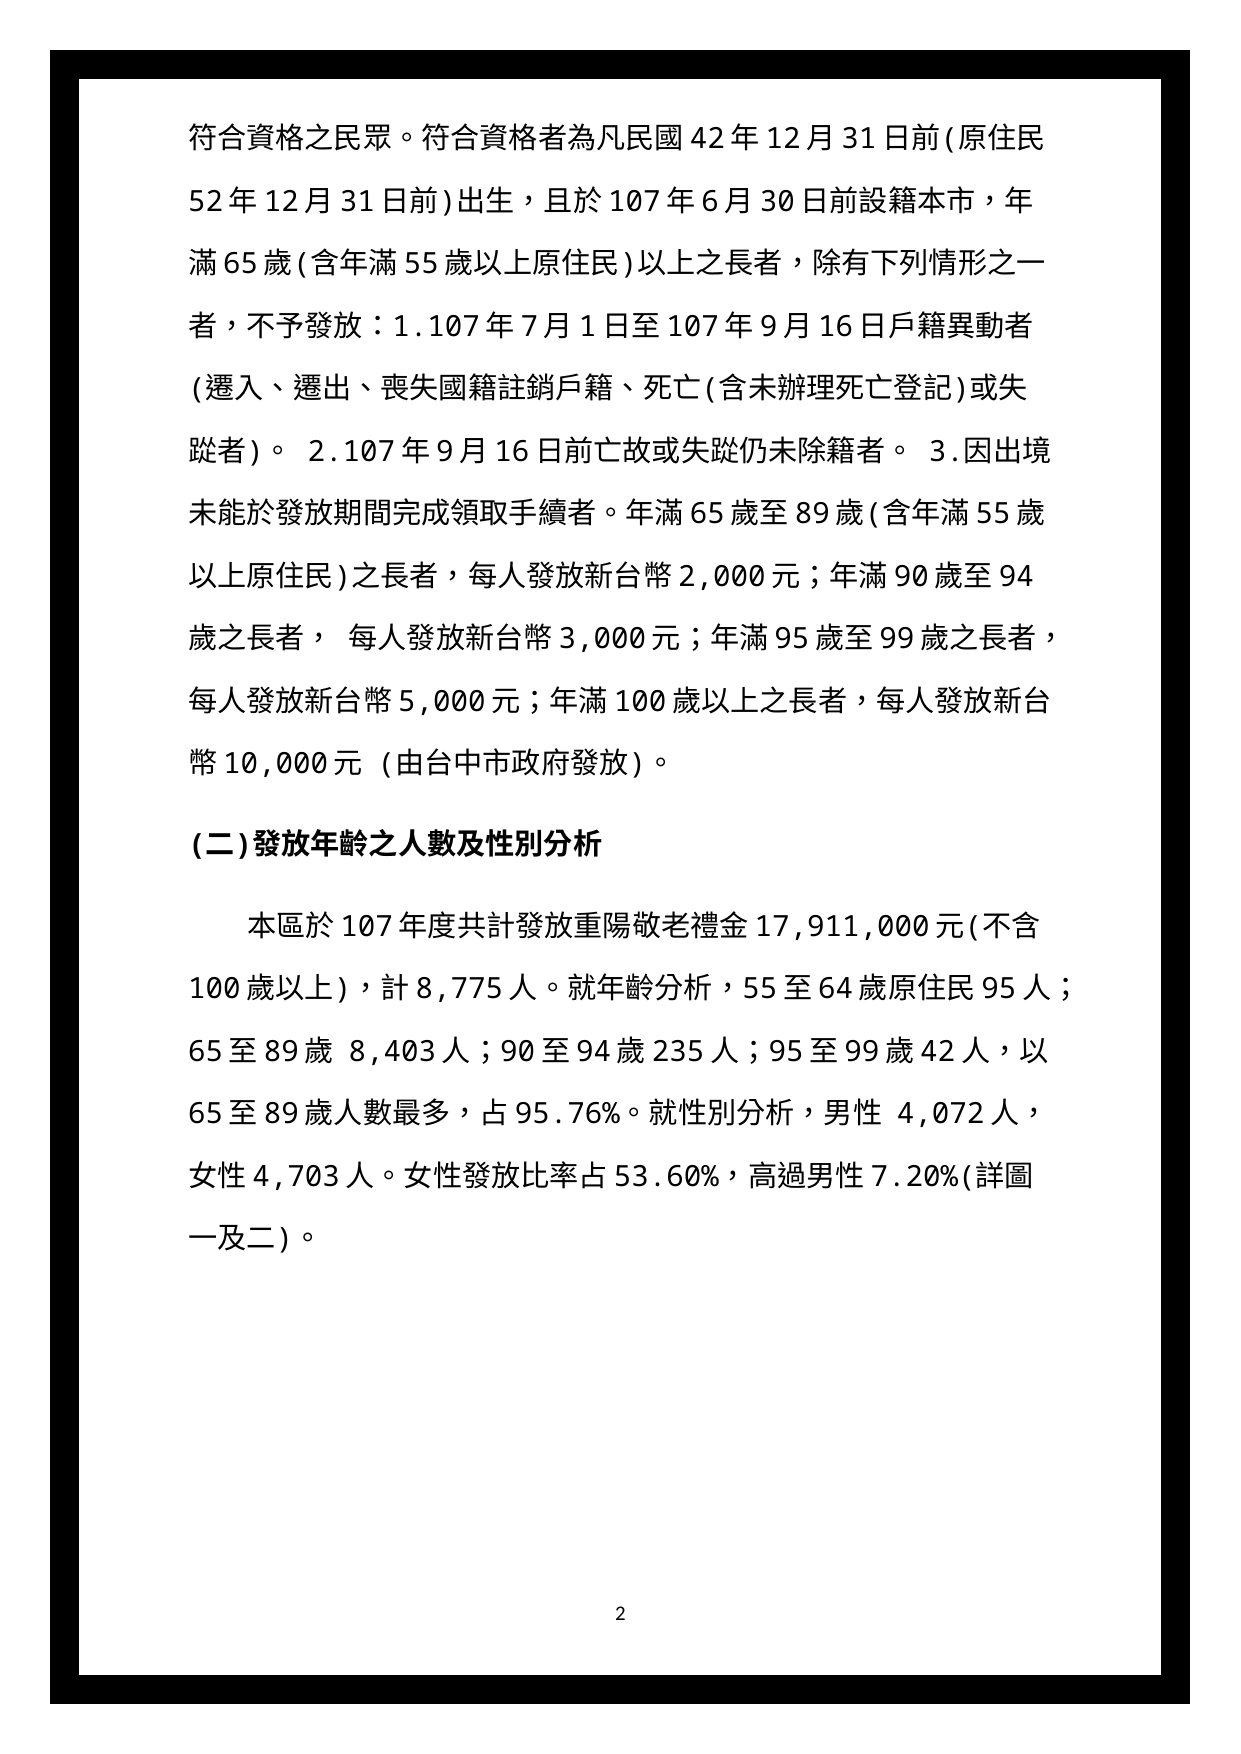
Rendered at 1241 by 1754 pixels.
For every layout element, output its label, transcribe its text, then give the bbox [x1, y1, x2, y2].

text (二)發放年齡之人數及性別分析 [188, 800, 1052, 863]
text 本區於107年度共計發放重陽敬老禮金17,911,000元(不含100歲以上)，計8,775人。就年齡分析，55至64歲原住民95人；65至89歲 8,403人；90至94歲235人；95至99歲42人，以65至89歲人數最多，占95.76%。就性別分析，男性 4,072人，女性4,703人。女性發放比率占53.60%，高過男性7.20%(詳圖一及二)。 [188, 882, 1052, 1257]
text 107年依臺中市政府重陽敬老禮金發放規定， 於107年10月1日起至107年10月17日止(另於期限內未領取由公所通知者，得延長至107年11月30日，逾期不得領取)由里幹事逐戶發放給符合資格之民眾。符合資格者為凡民國42年12月31日前(原住民52年12月31日前)出生，且於107年6月30日前設籍本市，年滿65歲(含年滿55歲以上原住民)以上之長者，除有下列情形之一者，不予發放：1.107年7月1日至107年9月16日戶籍異動者(遷入、遷出、喪失國籍註銷戶籍、死亡(含未辦理死亡登記)或失踨者)。 2.107年9月16日前亡故或失踨仍未除籍者。 3.因出境未能於發放期間完成領取手續者。年滿65歲至89歲(含年滿55歲以上原住民)之長者，每人發放新台幣2,000元；年滿90歲至94歲之長者， 每人發放新台幣3,000元；年滿95歲至99歲之長者，每人發放新台幣5,000元；年滿100歲以上之長者，每人發放新台幣10,000元 (由台中市政府發放)。 [188, 94, 1052, 782]
